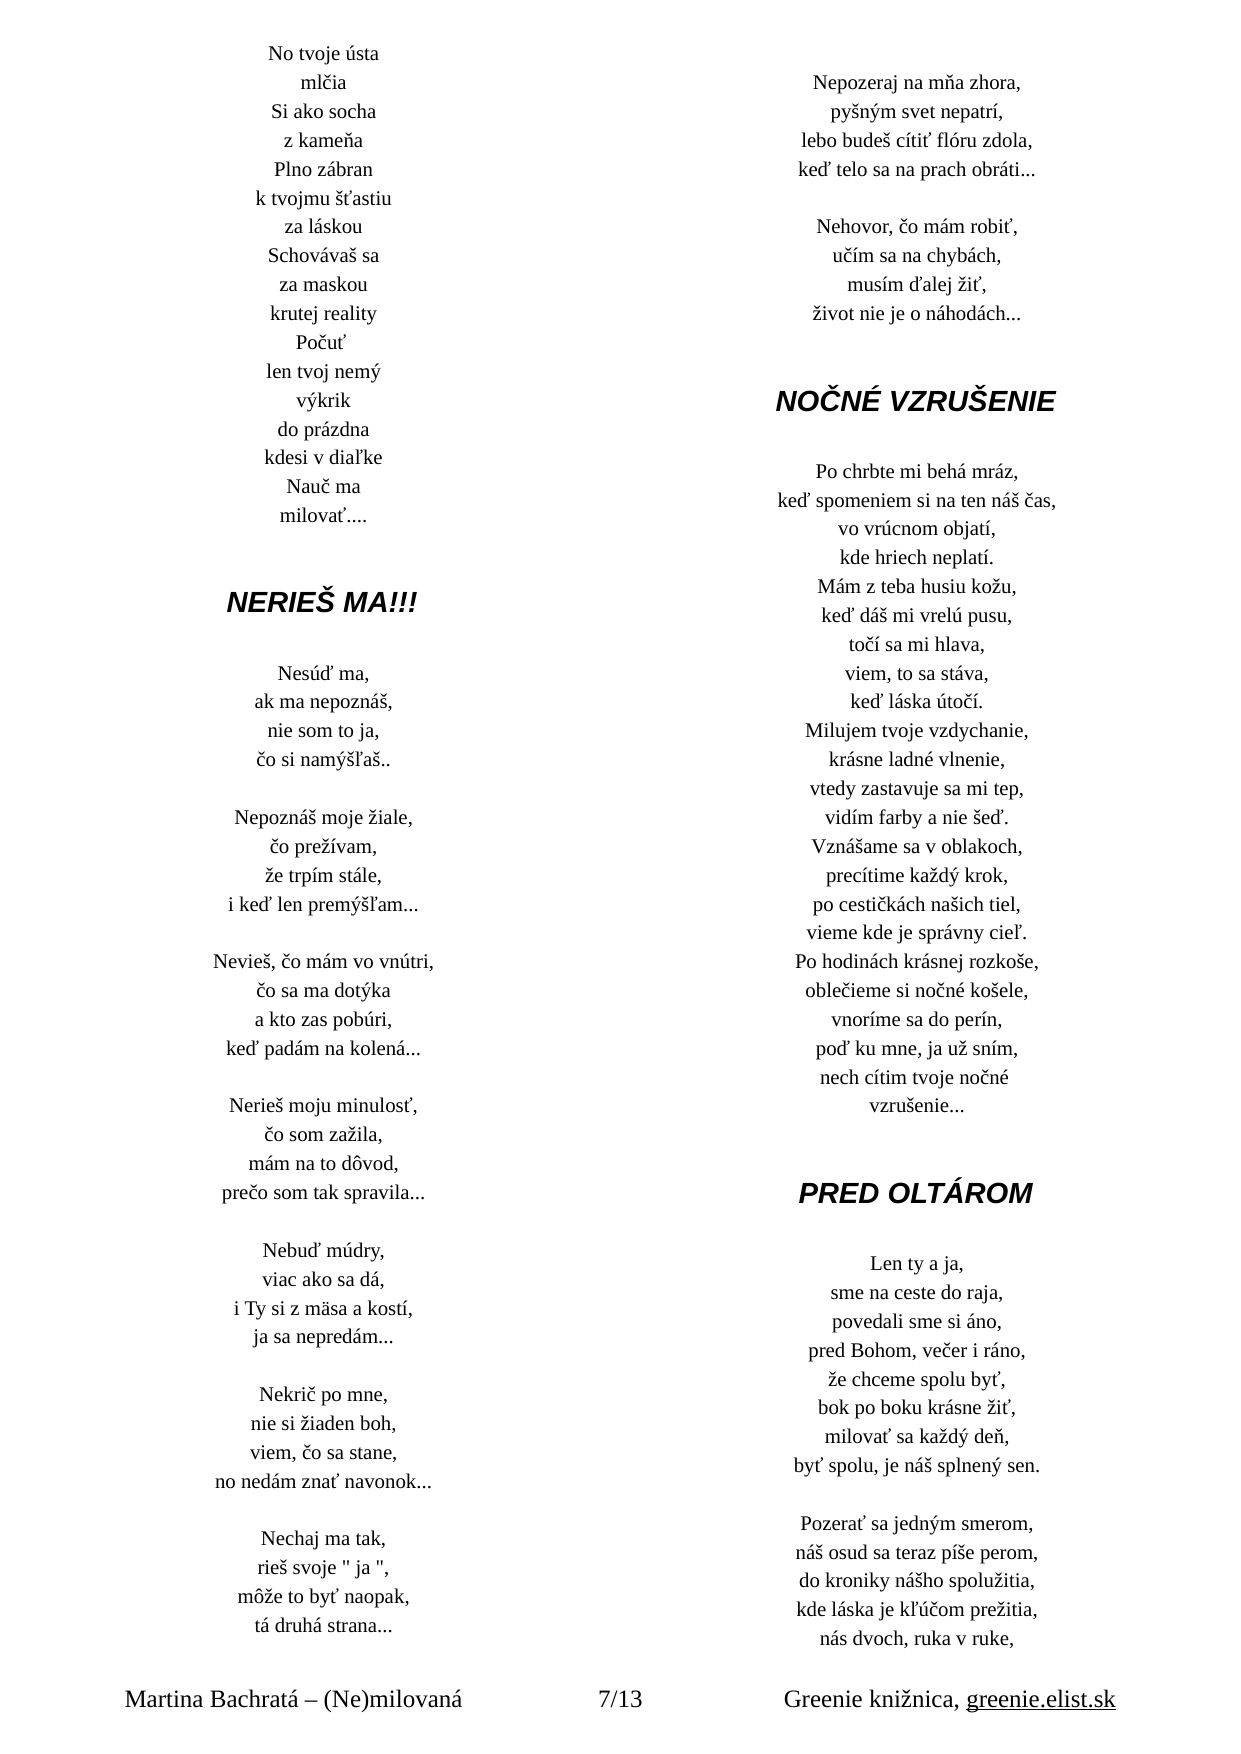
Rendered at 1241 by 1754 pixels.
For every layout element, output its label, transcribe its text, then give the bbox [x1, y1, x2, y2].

text Nepoznáš moje žiale, [41, 805, 605, 829]
text čo sa ma dotýka [41, 978, 605, 1002]
text viem, to sa stáva, [635, 661, 1199, 685]
text povedali sme si áno, [635, 1309, 1199, 1333]
text do prázdna [41, 416, 605, 441]
text ak ma nepoznáš, [41, 689, 605, 713]
text za láskou [41, 214, 605, 238]
text Nekrič po mne, [41, 1382, 605, 1406]
text No tvoje ústa [41, 41, 605, 65]
subtitle PRED OLTÁROM [635, 1176, 1199, 1209]
text čo prežívam, [41, 834, 605, 858]
text sme na ceste do raja, [635, 1280, 1199, 1304]
text Si ako socha [41, 99, 605, 123]
text nie som to ja, [41, 718, 605, 742]
text oblečieme si nočné košele, [635, 978, 1199, 1002]
text ja sa nepredám... [41, 1324, 605, 1348]
text rieš svoje " ja ", [41, 1555, 605, 1579]
text vtedy zastavuje sa mi tep, [635, 776, 1199, 800]
text náš osud sa teraz píše perom, [635, 1539, 1199, 1564]
text no nedám znať navonok... [41, 1468, 605, 1493]
text krásne ladné vlnenie, [635, 747, 1199, 771]
text po cestičkách našich tiel, [635, 891, 1199, 916]
text Nehovor, čo mám robiť, [635, 214, 1199, 238]
text i Ty si z mäsa a kostí, [41, 1295, 605, 1319]
text Plno zábran [41, 157, 605, 181]
text kdesi v diaľke [41, 445, 605, 469]
text viem, čo sa stane, [41, 1440, 605, 1464]
text Milujem tvoje vzdychanie, [635, 718, 1199, 742]
text z kameňa [41, 128, 605, 152]
text za maskou [41, 272, 605, 296]
text lebo budeš cítiť flóru zdola, [635, 128, 1199, 152]
text Vznášame sa v oblakoch, [635, 834, 1199, 858]
text učím sa na chybách, [635, 243, 1199, 267]
text Mám z teba husiu kožu, [635, 574, 1199, 598]
text a kto zas pobúri, [41, 1007, 605, 1031]
text keď telo sa na prach obráti... [635, 157, 1199, 181]
text pyšným svet nepatrí, [635, 99, 1199, 123]
text milovať sa každý deň, [635, 1424, 1199, 1448]
text krutej reality [41, 301, 605, 325]
text milovať.... [41, 503, 605, 527]
text keď láska útočí. [635, 689, 1199, 713]
text byť spolu, je náš splnený sen. [635, 1453, 1199, 1477]
text Nevieš, čo mám vo vnútri, [41, 949, 605, 973]
text keď spomeniem si na ten náš čas, [635, 487, 1199, 512]
text Schovávaš sa [41, 243, 605, 267]
text k tvojmu šťastiu [41, 186, 605, 210]
text nie si žiaden boh, [41, 1411, 605, 1435]
text vieme kde je správny cieľ. [635, 920, 1199, 944]
text život nie je o náhodách... [635, 301, 1199, 325]
text poď ku mne, ja už sním, [635, 1036, 1199, 1060]
text pred Bohom, večer i ráno, [635, 1338, 1199, 1362]
text vidím farby a nie šeď. [635, 805, 1199, 829]
text Nauč ma [41, 474, 605, 498]
text Nebuď múdry, [41, 1238, 605, 1262]
text výkrik [41, 388, 605, 412]
text Nesúď ma, [41, 661, 605, 685]
text Po chrbte mi behá mráz, [635, 459, 1199, 483]
text mám na to dôvod, [41, 1151, 605, 1175]
text viac ako sa dá, [41, 1267, 605, 1291]
text Nechaj ma tak, [41, 1526, 605, 1550]
text kde láska je kľúčom prežitia, [635, 1597, 1199, 1621]
text Len ty a ja, [635, 1251, 1199, 1275]
text vzrušenie... [635, 1093, 1199, 1117]
text môže to byť naopak, [41, 1584, 605, 1608]
text vnoríme sa do perín, [635, 1007, 1199, 1031]
text keď padám na kolená... [41, 1036, 605, 1060]
text tá druhá strana... [41, 1613, 605, 1637]
subtitle NOČNÉ VZRUŠENIE [635, 383, 1199, 417]
text Nerieš moju minulosť, [41, 1093, 605, 1117]
text kde hriech neplatí. [635, 545, 1199, 569]
text prečo som tak spravila... [41, 1180, 605, 1204]
text bok po boku krásne žiť, [635, 1395, 1199, 1419]
text i keď len premýšľam... [41, 891, 605, 916]
text vo vrúcnom objatí, [635, 516, 1199, 540]
text nás dvoch, ruka v ruke, [635, 1626, 1199, 1650]
text keď dáš mi vrelú pusu, [635, 603, 1199, 627]
text točí sa mi hlava, [635, 632, 1199, 656]
text mlčia [41, 70, 605, 94]
text Pozerať sa jedným smerom, [635, 1511, 1199, 1535]
text nech cítim tvoje nočné [635, 1064, 1199, 1089]
text do kroniky nášho spolužitia, [635, 1568, 1199, 1592]
text precítime každý krok, [635, 863, 1199, 887]
text Počuť [41, 330, 605, 354]
text čo si namýšľaš.. [41, 747, 605, 771]
subtitle NERIEŠ MA!!! [41, 586, 605, 619]
text musím ďalej žiť, [635, 272, 1199, 296]
text čo som zažila, [41, 1122, 605, 1146]
text len tvoj nemý [41, 359, 605, 383]
text Nepozeraj na mňa zhora, [635, 70, 1199, 94]
text že trpím stále, [41, 863, 605, 887]
text že chceme spolu byť, [635, 1366, 1199, 1391]
text Po hodinách krásnej rozkoše, [635, 949, 1199, 973]
